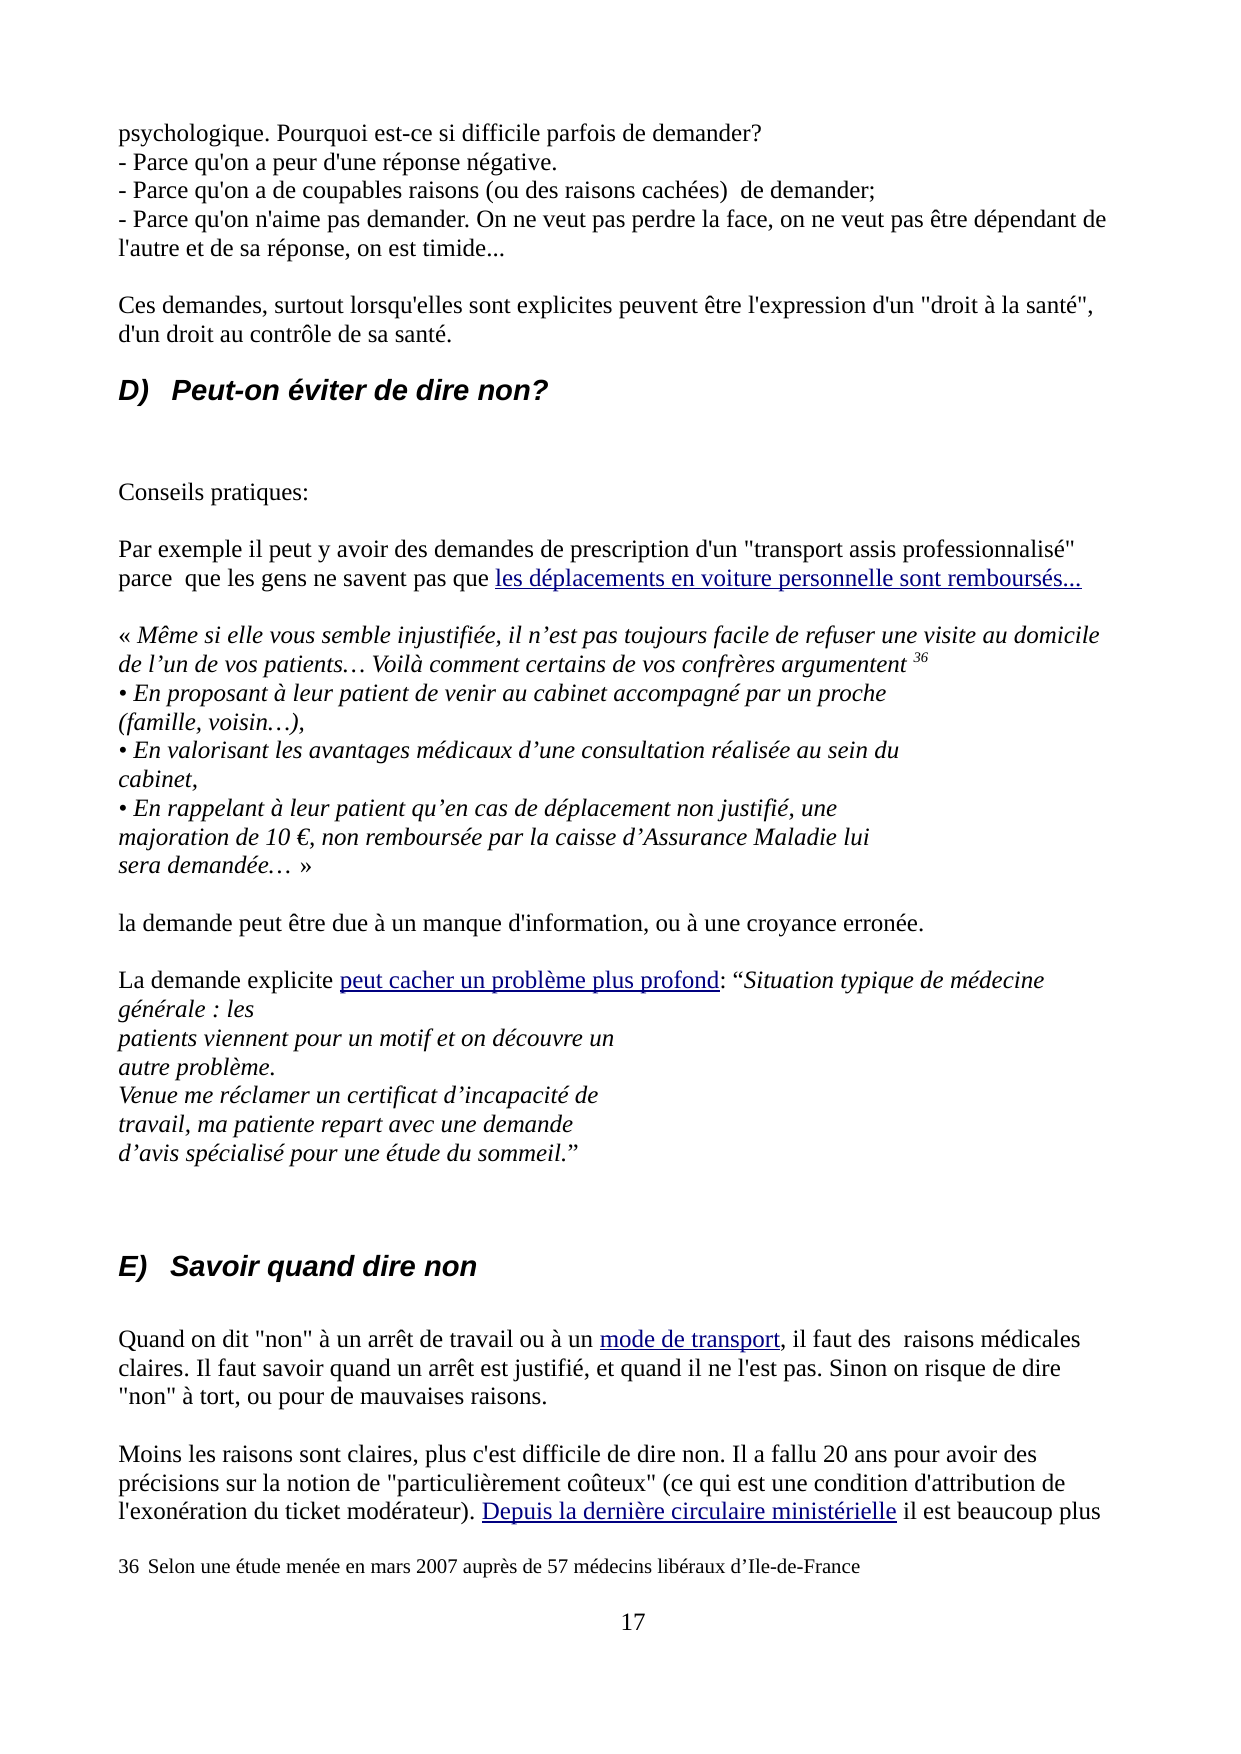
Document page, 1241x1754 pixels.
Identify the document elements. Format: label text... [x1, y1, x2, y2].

text cabinet, [118, 764, 1122, 793]
text - Parce qu'on a de coupables raisons (ou des raisons cachées) de demander; [118, 176, 1122, 204]
text Selon une étude menée en mars 2007 auprès de 57 médecins libéraux d’Ile-de-France [118, 1553, 1122, 1578]
subtitle Peut-on éviter de dire non? [118, 373, 1122, 407]
subtitle Savoir quand dire non [118, 1249, 1122, 1283]
text La demande explicite peut cacher un problème plus profond: “Situation typique de médecine générale : les [118, 965, 1122, 1023]
text patients viennent pour un motif et on découvre un [118, 1023, 1122, 1052]
text Par exemple il peut y avoir des demandes de prescription d'un "transport assis professionnalisé" parce que les gens ne savent pas que les déplacements en voiture personnelle sont remboursés... [118, 534, 1122, 592]
text sera demandée… » [118, 850, 1122, 879]
text autre problème. [118, 1052, 1122, 1080]
text la demande peut être due à un manque d'information, ou à une croyance erronée. [118, 908, 1122, 937]
text psychologique. Pourquoi est-ce si difficile parfois de demander? [118, 118, 1122, 147]
text • En valorisant les avantages médicaux d’une consultation réalisée au sein du [118, 735, 1122, 764]
text - Parce qu'on n'aime pas demander. On ne veut pas perdre la face, on ne veut pas être dépendant de l'autre et de sa réponse, on est timide... [118, 204, 1122, 262]
text • En rappelant à leur patient qu’en cas de déplacement non justifié, une [118, 793, 1122, 822]
text Moins les raisons sont claires, plus c'est difficile de dire non. Il a fallu 20 ans pour avoir des précisions sur la notion de "particulièrement coûteux" (ce qui est une condition d'attribution de l'exonération du ticket modérateur). Depuis la dernière circulaire ministérielle il est beaucoup plus [118, 1439, 1122, 1525]
text - Parce qu'on a peur d'une réponse négative. [118, 147, 1122, 176]
text travail, ma patiente repart avec une demande [118, 1109, 1122, 1138]
text Ces demandes, surtout lorsqu'elles sont explicites peuvent être l'expression d'un "droit à la santé", d'un droit au contrôle de sa santé. [118, 291, 1122, 348]
text « Même si elle vous semble injustifiée, il n’est pas toujours facile de refuser une visite au domicile de l’un de vos patients… Voilà comment certains de vos confrères argumentent [118, 620, 1122, 678]
text Quand on dit "non" à un arrêt de travail ou à un mode de transport, il faut des raisons médicales claires. Il faut savoir quand un arrêt est justifié, et quand il ne l'est pas. Sinon on risque de dire "non" à tort, ou pour de mauvaises raisons. [118, 1324, 1122, 1410]
text Conseils pratiques: [118, 477, 1122, 505]
text d’avis spécialisé pour une étude du sommeil.” [118, 1138, 1122, 1167]
text majoration de 10 €, non remboursée par la caisse d’Assurance Maladie lui [118, 822, 1122, 850]
text Venue me réclamer un certificat d’incapacité de [118, 1080, 1122, 1109]
text (famille, voisin…), [118, 707, 1122, 735]
text • En proposant à leur patient de venir au cabinet accompagné par un proche [118, 678, 1122, 707]
